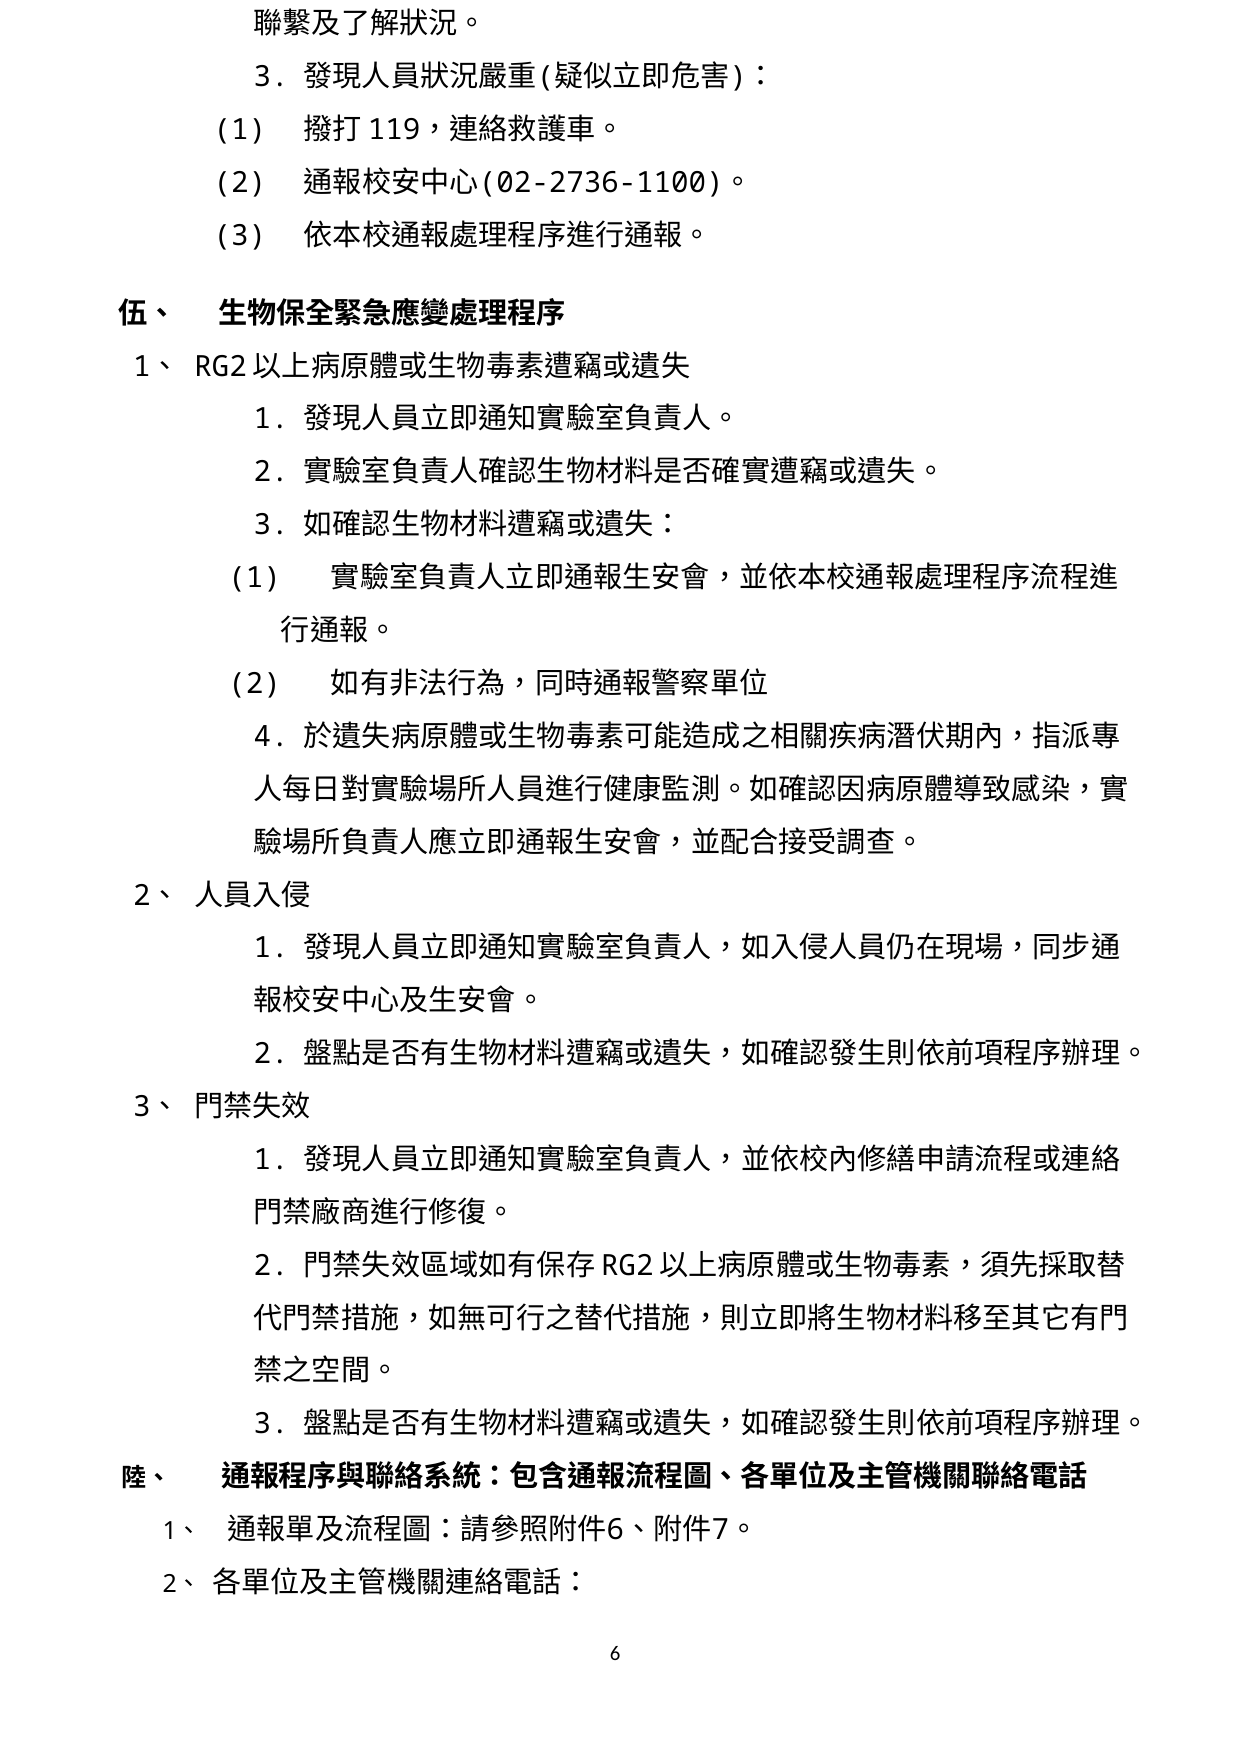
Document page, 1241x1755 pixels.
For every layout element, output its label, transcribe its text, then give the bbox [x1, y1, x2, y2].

list 通報程序與聯絡系統：包含通報流程圖、各單位及主管機關聯絡電話 [121, 1453, 1137, 1495]
list 生物保全緊急應變處理程序 [118, 289, 1137, 332]
list 聯繫及了解狀況。 [253, 0, 1137, 42]
list 實驗室負責人立即通報生安會，並依本校通報處理程序流程進行通報。 [281, 554, 1137, 649]
list 發現人員立即通知實驗室負責人。 [253, 395, 1137, 437]
list RG2以上病原體或生物毒素遭竊或遺失 [133, 342, 1137, 384]
list 盤點是否有生物材料遭竊或遺失，如確認發生則依前項程序辦理。 [253, 1400, 1137, 1442]
list 如有非法行為，同時通報警察單位 [281, 659, 1137, 702]
list 發現人員立即通知實驗室負責人，並依校內修繕申請流程或連絡門禁廠商進行修復。 [253, 1136, 1137, 1231]
list 門禁失效區域如有保存RG2以上病原體或生物毒素，須先採取替代門禁措施，如無可行之替代措施，則立即將生物材料移至其它有門禁之空間。 [253, 1241, 1137, 1389]
list 實驗室負責人確認生物材料是否確實遭竊或遺失。 [253, 448, 1137, 490]
list 發現人員立即通知實驗室負責人，如入侵人員仍在現場，同步通報校安中心及生安會。 [253, 924, 1137, 1019]
list 撥打119，連絡救護車。 [266, 106, 1137, 148]
list 通報校安中心(02-2736-1100)。 [266, 159, 1137, 201]
list 門禁失效 [133, 1083, 1137, 1125]
list 於遺失病原體或生物毒素可能造成之相關疾病潛伏期內，指派專人每日對實驗場所人員進行健康監測。如確認因病原體導致感染，實驗場所負責人應立即通報生安會，並配合接受調查。 [253, 712, 1137, 861]
list 發現人員狀況嚴重(疑似立即危害)： [253, 53, 1137, 95]
list 如確認生物材料遭竊或遺失： [253, 501, 1137, 543]
list 依本校通報處理程序進行通報。 [266, 212, 1137, 254]
list 盤點是否有生物材料遭竊或遺失，如確認發生則依前項程序辦理。 [253, 1030, 1137, 1072]
list 人員入侵 [133, 871, 1137, 913]
list 各單位及主管機關連絡電話： [162, 1558, 1137, 1601]
list 通報單及流程圖：請參照附件6、附件7。 [162, 1506, 1137, 1548]
